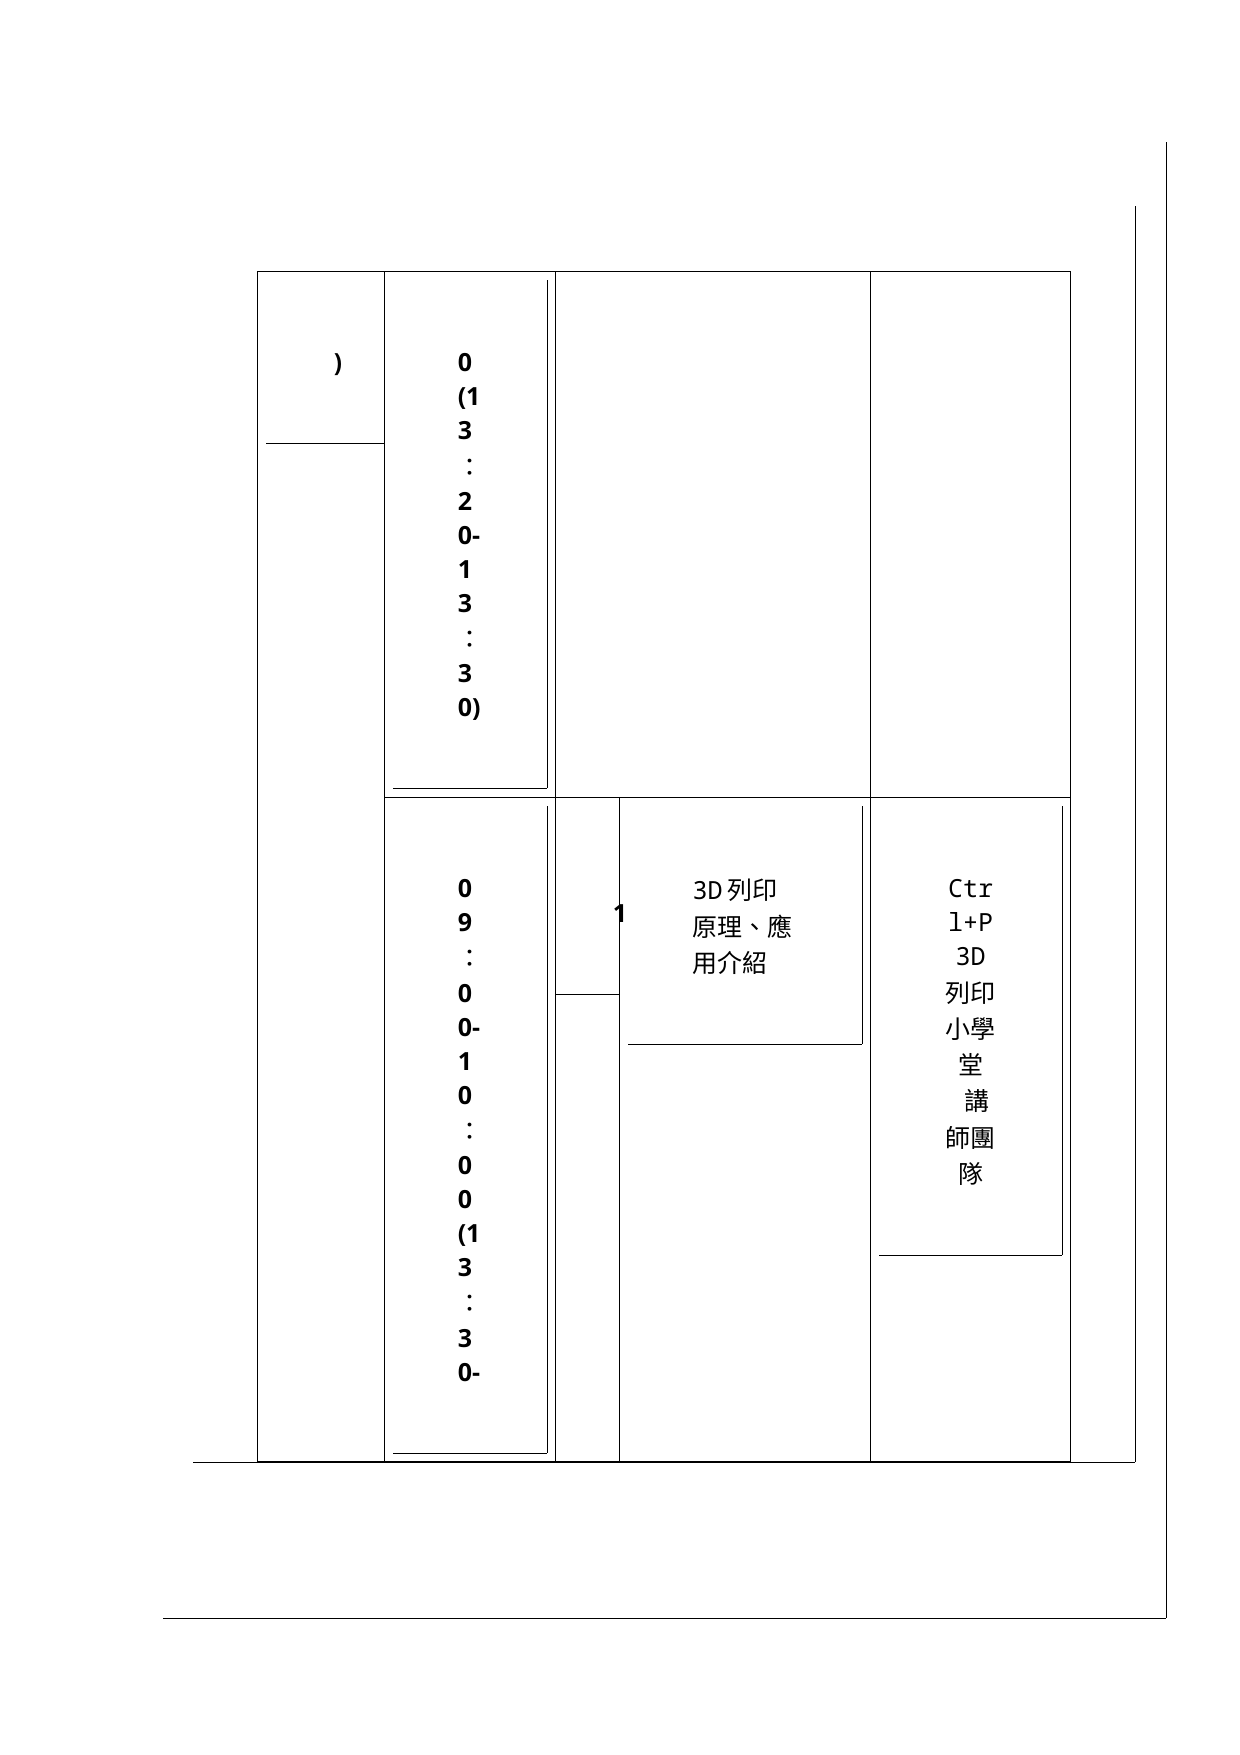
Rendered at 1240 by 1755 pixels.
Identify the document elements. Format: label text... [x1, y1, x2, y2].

table_cell [871, 272, 1070, 797]
table_cell ) [258, 272, 384, 1461]
table_cell 09：00-10：00 (13：30- [385, 798, 555, 1461]
table_cell 3D列印原理、應用介紹 [620, 798, 870, 1461]
table_cell 1 [556, 995, 619, 1461]
table_cell 1 [556, 798, 619, 994]
table_cell 0 (13：20-13：30) [385, 272, 555, 797]
table_cell Ctrl+P 3D列印小學堂 講師團隊 [871, 798, 1070, 1461]
table_cell [556, 272, 870, 797]
